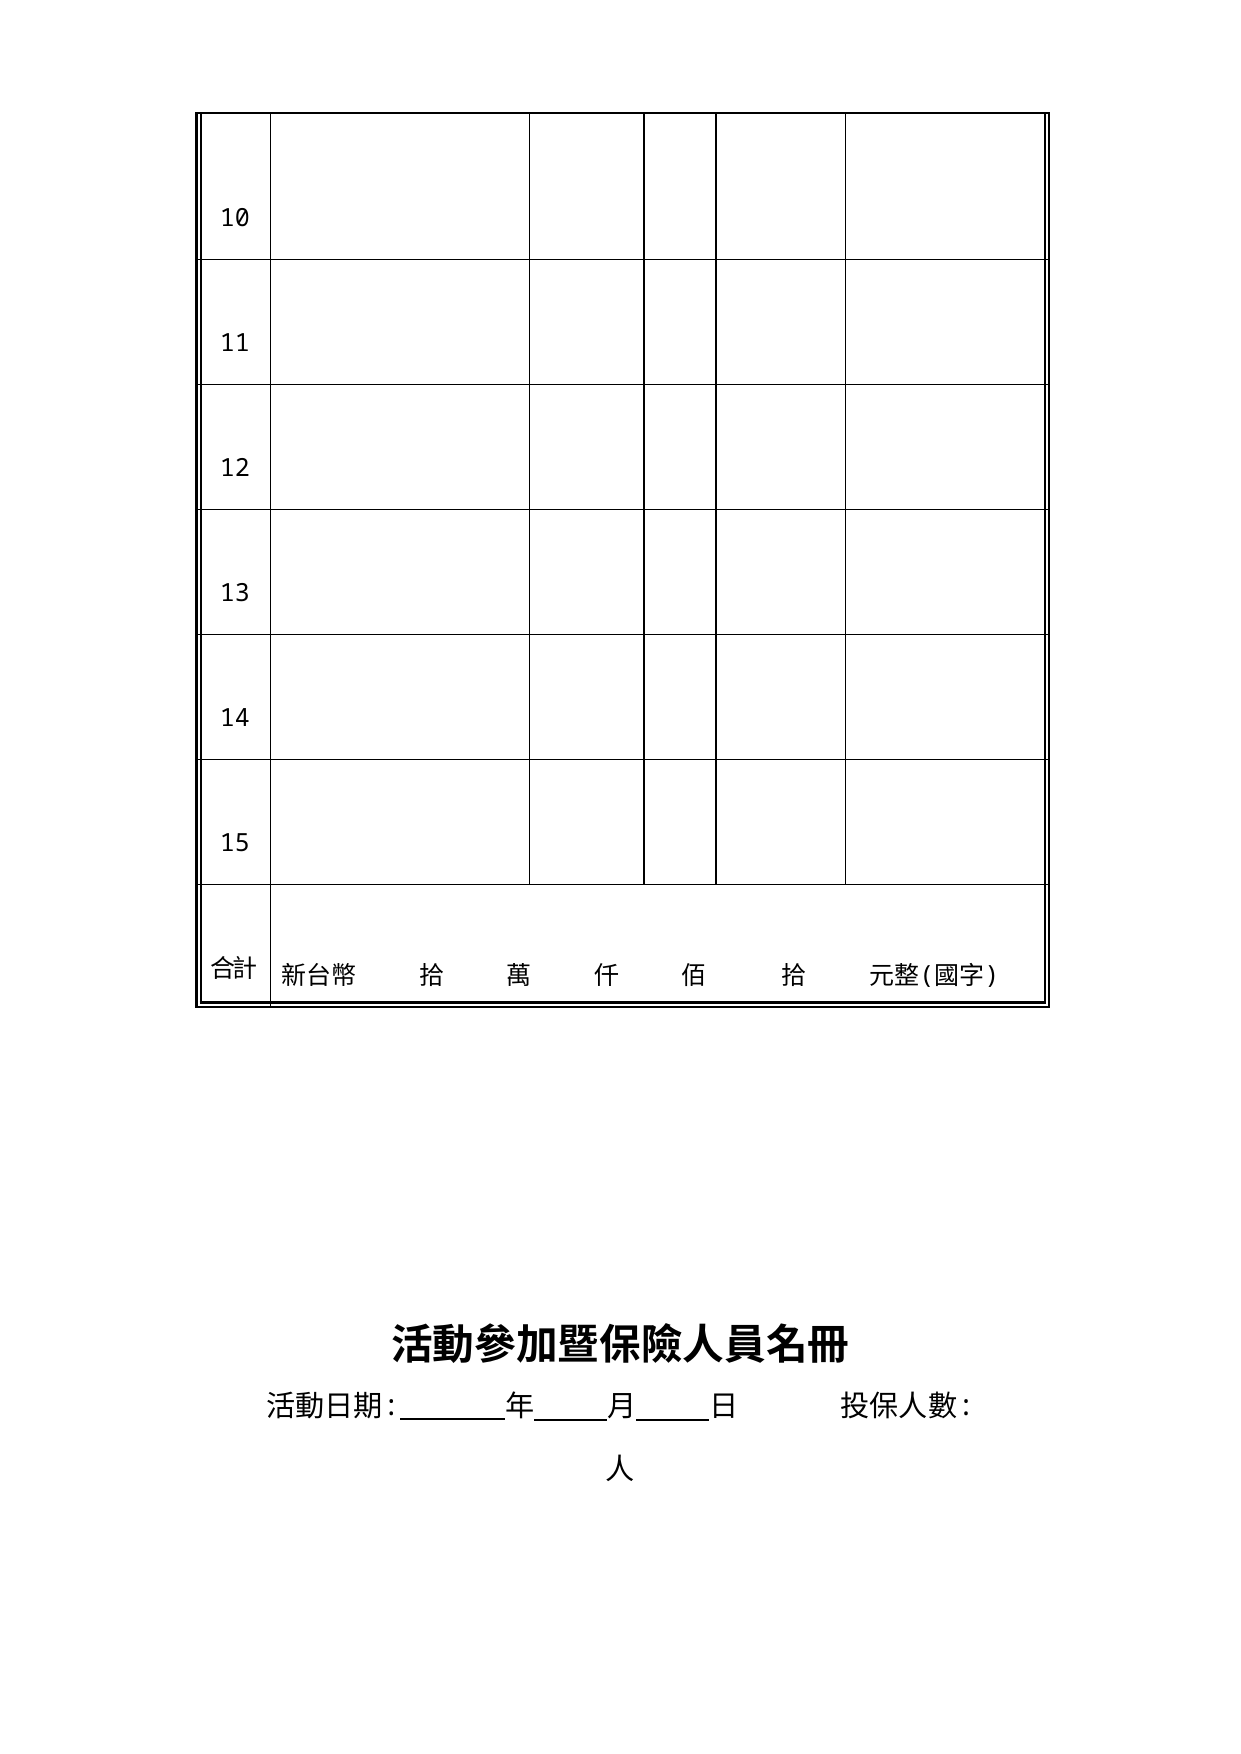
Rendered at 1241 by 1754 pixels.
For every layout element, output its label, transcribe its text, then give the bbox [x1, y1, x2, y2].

table_cell [645, 385, 715, 509]
table_cell [645, 510, 715, 634]
table_cell 合計 [202, 885, 270, 1001]
table_cell [271, 260, 529, 384]
table_cell [717, 760, 845, 884]
table_cell [846, 114, 1044, 259]
table_cell [717, 635, 845, 759]
table_cell [271, 510, 529, 634]
text 活動日期: 年 月 日 投保人數: 人 [187, 1362, 1053, 1487]
table_cell 11 [202, 260, 270, 384]
table_cell [717, 385, 845, 509]
table_cell [717, 260, 845, 384]
table_cell 12 [202, 385, 270, 509]
table_cell 新台幣 拾 萬 仟 佰 拾 元整(國字) [271, 885, 1044, 1001]
table_cell [530, 385, 643, 509]
table_cell [645, 114, 715, 259]
table_cell [271, 385, 529, 509]
table_cell [530, 760, 643, 884]
table_cell [717, 510, 845, 634]
table_cell [846, 635, 1044, 759]
table_cell [645, 760, 715, 884]
table_cell 15 [202, 760, 270, 884]
table_cell 14 [202, 635, 270, 759]
table_cell [846, 260, 1044, 384]
table_cell [530, 635, 643, 759]
table_cell [645, 635, 715, 759]
table_cell [271, 635, 529, 759]
text 活動參加暨保險人員名冊 [187, 1300, 1053, 1362]
table_cell [846, 510, 1044, 634]
table_cell [271, 114, 529, 259]
table_cell [717, 114, 845, 259]
table_cell [530, 260, 643, 384]
table_cell [846, 760, 1044, 884]
table_cell 10 [202, 114, 270, 259]
table_cell 13 [202, 510, 270, 634]
table_cell [530, 510, 643, 634]
table_cell [530, 114, 643, 259]
table_cell [271, 760, 529, 884]
table_cell [645, 260, 715, 384]
table_cell [846, 385, 1044, 509]
